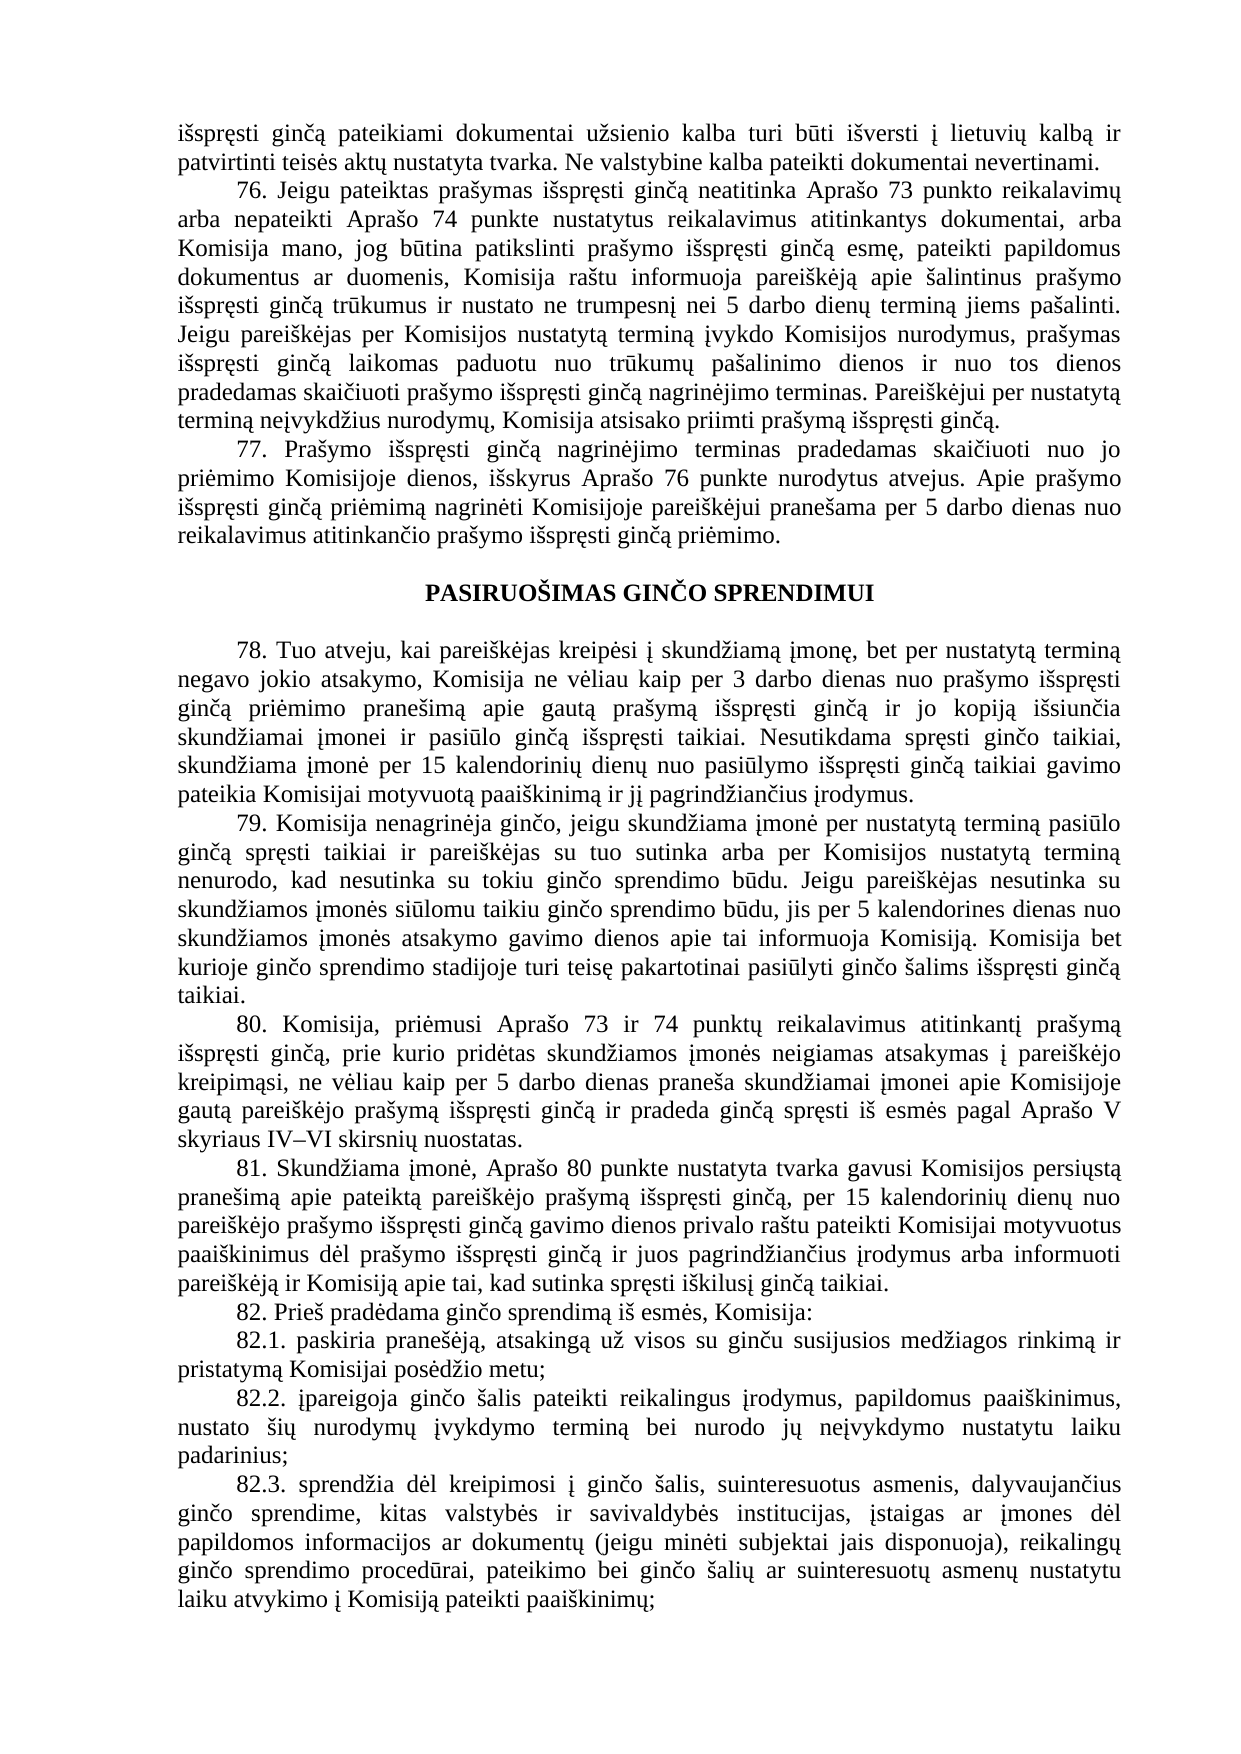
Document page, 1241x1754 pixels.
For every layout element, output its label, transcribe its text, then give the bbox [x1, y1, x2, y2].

text 82.3. sprendžia dėl kreipimosi į ginčo šalis, suinteresuotus asmenis, dalyvaujančius ginčo sprendime, kitas valstybės ir savivaldybės institucijas, įstaigas ar įmones dėl papildomos informacijos ar dokumentų (jeigu minėti subjektai jais disponuoja), reikalingų ginčo sprendimo procedūrai, pateikimo bei ginčo šalių ar suinteresuotų asmenų nustatytu laiku atvykimo į Komisiją pateikti paaiškinimų; [177, 1469, 1122, 1613]
text PASIRUOŠIMAS GINČO SPRENDIMUI [177, 578, 1122, 607]
text 78. Tuo atveju, kai pareiškėjas kreipėsi į skundžiamą įmonę, bet per nustatytą terminą negavo jokio atsakymo, Komisija ne vėliau kaip per 3 darbo dienas nuo prašymo išspręsti ginčą priėmimo pranešimą apie gautą prašymą išspręsti ginčą ir jo kopiją išsiunčia skundžiamai įmonei ir pasiūlo ginčą išspręsti taikiai. Nesutikdama spręsti ginčo taikiai, skundžiama įmonė per 15 kalendorinių dienų nuo pasiūlymo išspręsti ginčą taikiai gavimo pateikia Komisijai motyvuotą paaiškinimą ir jį pagrindžiančius įrodymus. [177, 636, 1122, 808]
text 82.2. įpareigoja ginčo šalis pateikti reikalingus įrodymus, papildomus paaiškinimus, nustato šių nurodymų įvykdymo terminą bei nurodo jų neįvykdymo nustatytu laiku padarinius; [177, 1383, 1122, 1469]
text 82. Prieš pradėdama ginčo sprendimą iš esmės, Komisija: [177, 1297, 1122, 1326]
text 80. Komisija, priėmusi Aprašo 73 ir 74 punktų reikalavimus atitinkantį prašymą išspręsti ginčą, prie kurio pridėtas skundžiamos įmonės neigiamas atsakymas į pareiškėjo kreipimąsi, ne vėliau kaip per 5 darbo dienas praneša skundžiamai įmonei apie Komisijoje gautą pareiškėjo prašymą išspręsti ginčą ir pradeda ginčą spręsti iš esmės pagal Aprašo V skyriaus IV–VI skirsnių nuostatas. [177, 1009, 1122, 1153]
text 76. Jeigu pateiktas prašymas išspręsti ginčą neatitinka Aprašo 73 punkto reikalavimų arba nepateikti Aprašo 74 punkte nustatytus reikalavimus atitinkantys dokumentai, arba Komisija mano, jog būtina patikslinti prašymo išspręsti ginčą esmę, pateikti papildomus dokumentus ar duomenis, Komisija raštu informuoja pareiškėją apie šalintinus prašymo išspręsti ginčą trūkumus ir nustato ne trumpesnį nei 5 darbo dienų terminą jiems pašalinti. Jeigu pareiškėjas per Komisijos nustatytą terminą įvykdo Komisijos nurodymus, prašymas išspręsti ginčą laikomas paduotu nuo trūkumų pašalinimo dienos ir nuo tos dienos pradedamas skaičiuoti prašymo išspręsti ginčą nagrinėjimo terminas. Pareiškėjui per nustatytą terminą neįvykdžius nurodymų, Komisija atsisako priimti prašymą išspręsti ginčą. [177, 176, 1122, 434]
text 79. Komisija nenagrinėja ginčo, jeigu skundžiama įmonė per nustatytą terminą pasiūlo ginčą spręsti taikiai ir pareiškėjas su tuo sutinka arba per Komisijos nustatytą terminą nenurodo, kad nesutinka su tokiu ginčo sprendimo būdu. Jeigu pareiškėjas nesutinka su skundžiamos įmonės siūlomu taikiu ginčo sprendimo būdu, jis per 5 kalendorines dienas nuo skundžiamos įmonės atsakymo gavimo dienos apie tai informuoja Komisiją. Komisija bet kurioje ginčo sprendimo stadijoje turi teisę pakartotinai pasiūlyti ginčo šalims išspręsti ginčą taikiai. [177, 808, 1122, 1009]
text 82.1. paskiria pranešėją, atsakingą už visos su ginču susijusios medžiagos rinkimą ir pristatymą Komisijai posėdžio metu; [177, 1326, 1122, 1383]
text išspręsti ginčą pateikiami dokumentai užsienio kalba turi būti išversti į lietuvių kalbą ir patvirtinti teisės aktų nustatyta tvarka. Ne valstybine kalba pateikti dokumentai nevertinami. [177, 118, 1122, 176]
text 81. Skundžiama įmonė, Aprašo 80 punkte nustatyta tvarka gavusi Komisijos persiųstą pranešimą apie pateiktą pareiškėjo prašymą išspręsti ginčą, per 15 kalendorinių dienų nuo pareiškėjo prašymo išspręsti ginčą gavimo dienos privalo raštu pateikti Komisijai motyvuotus paaiškinimus dėl prašymo išspręsti ginčą ir juos pagrindžiančius įrodymus arba informuoti pareiškėją ir Komisiją apie tai, kad sutinka spręsti iškilusį ginčą taikiai. [177, 1153, 1122, 1297]
text 77. Prašymo išspręsti ginčą nagrinėjimo terminas pradedamas skaičiuoti nuo jo priėmimo Komisijoje dienos, išskyrus Aprašo 76 punkte nurodytus atvejus. Apie prašymo išspręsti ginčą priėmimą nagrinėti Komisijoje pareiškėjui pranešama per 5 darbo dienas nuo reikalavimus atitinkančio prašymo išspręsti ginčą priėmimo. [177, 434, 1122, 549]
